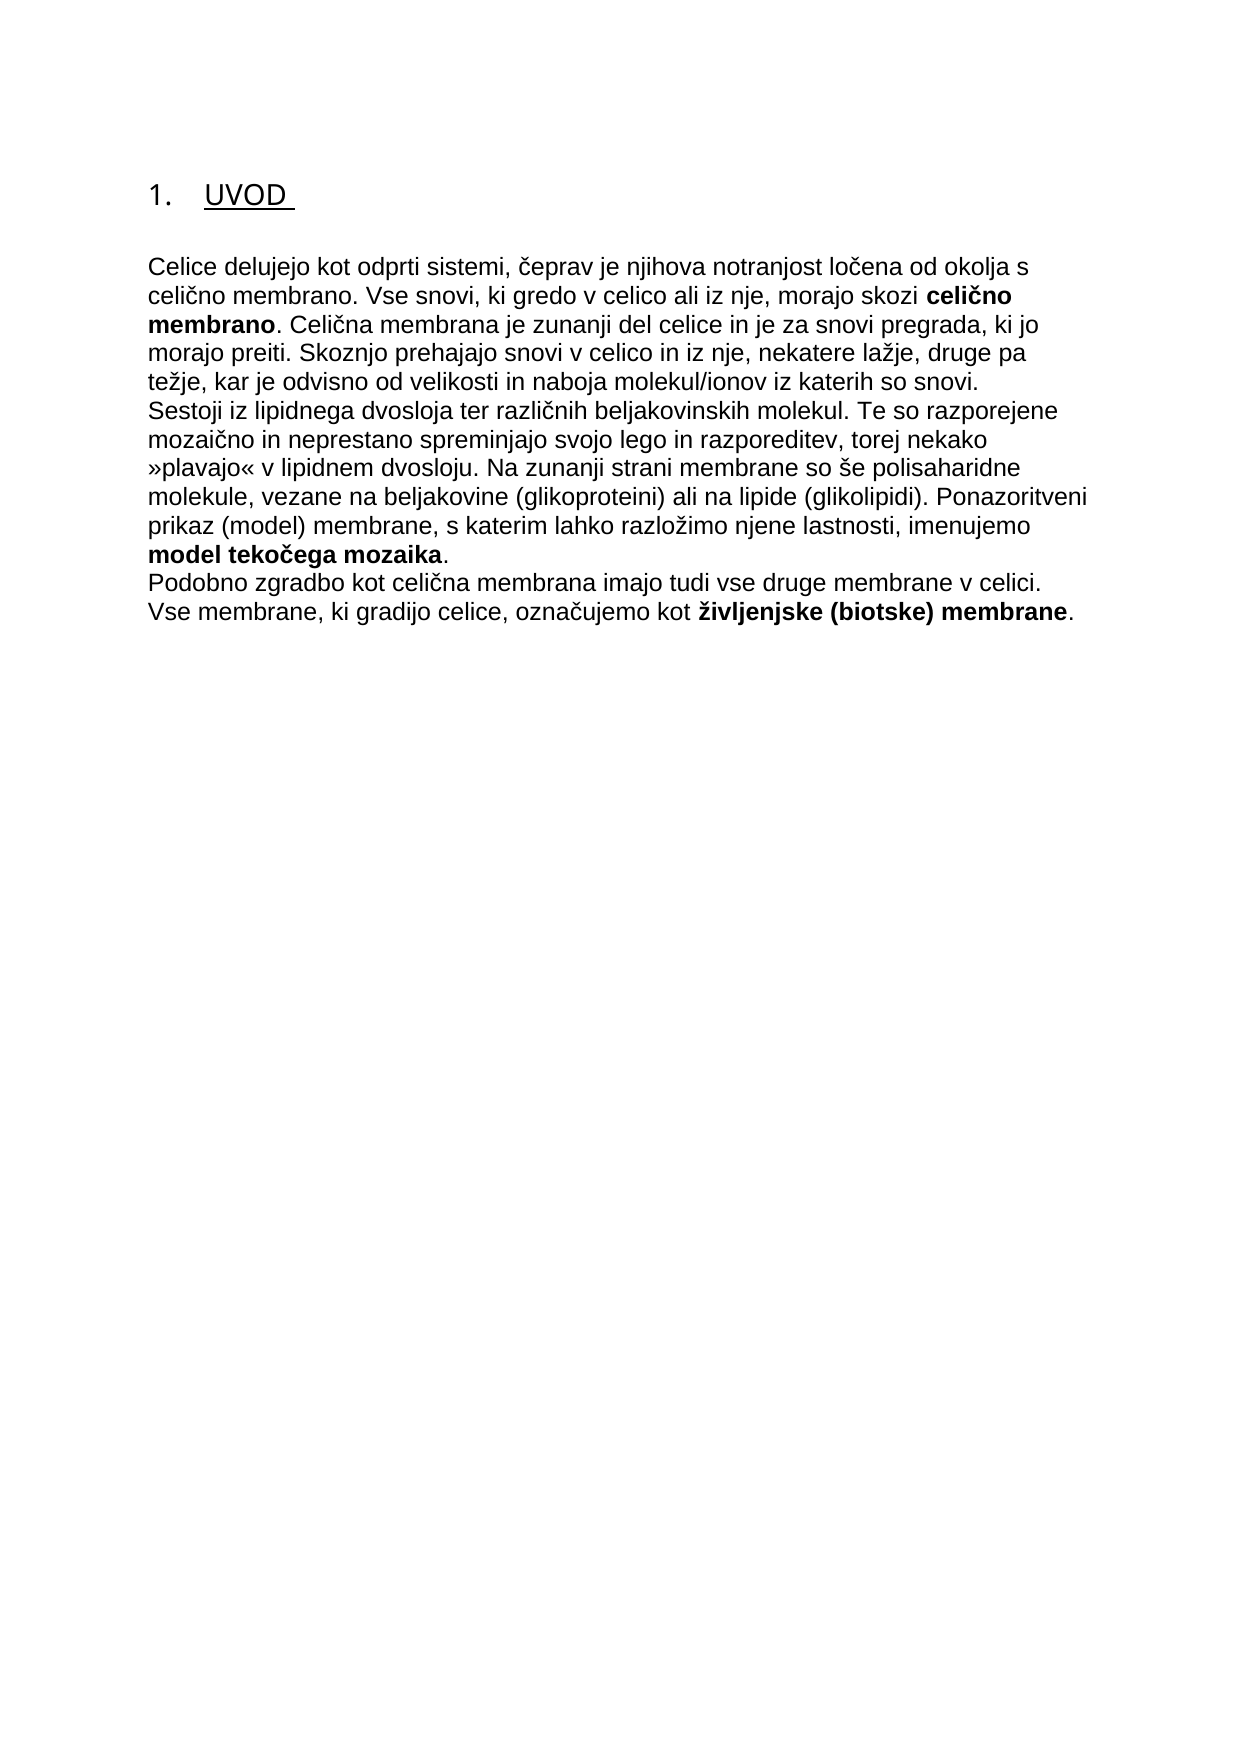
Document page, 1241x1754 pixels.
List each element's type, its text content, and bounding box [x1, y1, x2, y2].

text Celice delujejo kot odprti sistemi, čeprav je njihova notranjost ločena od okolja s celično membrano. Vse snovi, ki gredo v celico ali iz nje, morajo skozi celično membrano. Celična membrana je zunanji del celice in je za snovi pregrada, ki jo morajo preiti. Skoznjo prehajajo snovi v celico in iz nje, nekatere lažje, druge pa težje, kar je odvisno od velikosti in naboja molekul/ionov iz katerih so snovi. [148, 252, 1092, 396]
text Podobno zgradbo kot celična membrana imajo tudi vse druge membrane v celici. Vse membrane, ki gradijo celice, označujemo kot življenjske (biotske) membrane. [148, 568, 1092, 626]
list UVOD [148, 174, 1092, 214]
text Sestoji iz lipidnega dvosloja ter različnih beljakovinskih molekul. Te so razporejene mozaično in neprestano spreminjajo svojo lego in razporeditev, torej nekako »plavajo« v lipidnem dvosloju. Na zunanji strani membrane so še polisaharidne molekule, vezane na beljakovine (glikoproteini) ali na lipide (glikolipidi). Ponazoritveni prikaz (model) membrane, s katerim lahko razložimo njene lastnosti, imenujemo model tekočega mozaika. [148, 396, 1092, 568]
